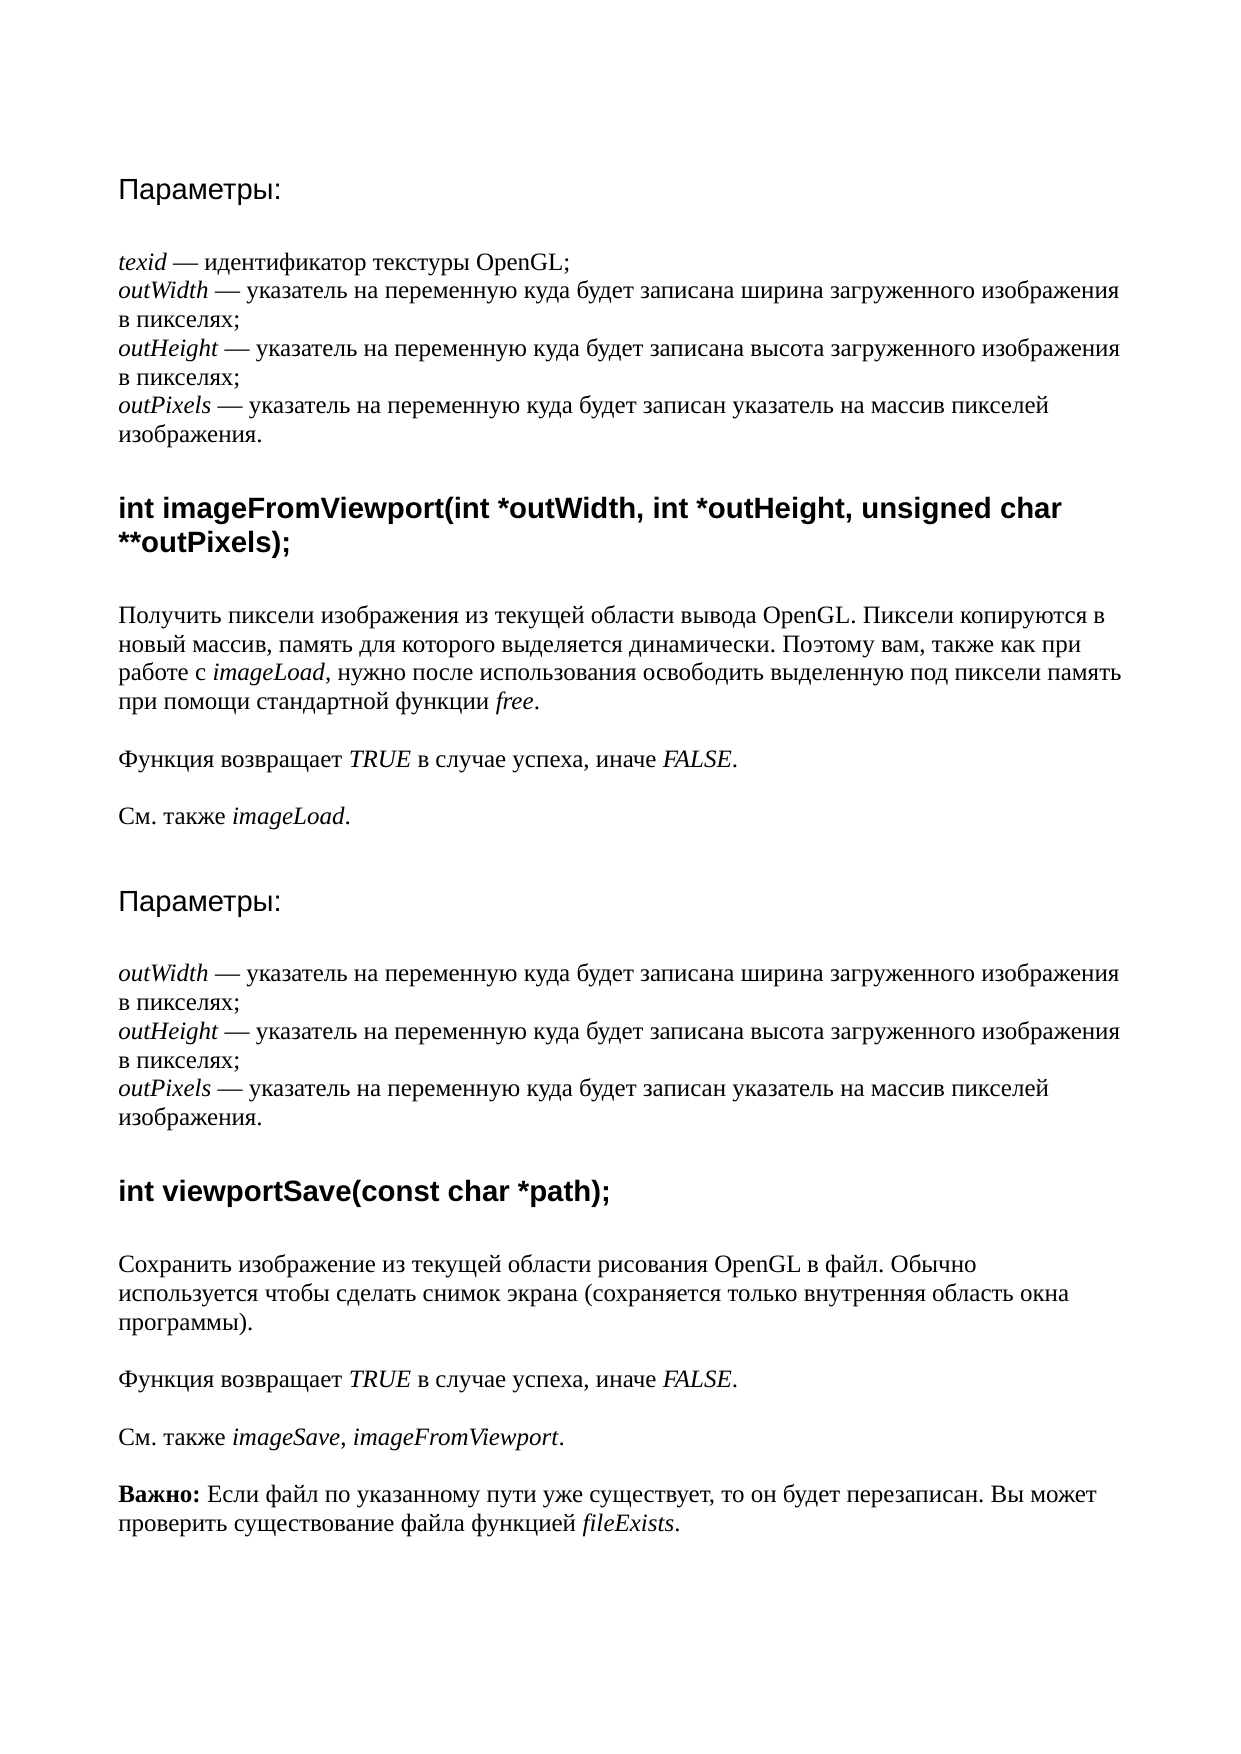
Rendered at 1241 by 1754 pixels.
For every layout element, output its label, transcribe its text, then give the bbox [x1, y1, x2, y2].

subtitle Параметры: [118, 172, 1122, 205]
text Получить пиксели изображения из текущей области вывода OpenGL. Пиксели копируются в новый массив, память для которого выделяется динамически. Поэтому вам, также как при работе с imageLoad, нужно после использования освободить выделенную под пиксели память при помощи стандартной функции free. [118, 600, 1122, 715]
subtitle Параметры: [118, 884, 1122, 917]
subtitle int imageFromViewport(int *outWidth, int *outHeight, unsigned char **outPixels); [118, 491, 1122, 559]
text texid — идентификатор текстуры OpenGL; [118, 247, 1122, 275]
text outWidth — указатель на переменную куда будет записана ширина загруженного изображения в пикселях; [118, 275, 1122, 333]
text См. также imageSave, imageFromViewport. [118, 1422, 1122, 1451]
text Важно: Если файл по указанному пути уже существует, то он будет перезаписан. Вы может проверить существование файла функцией fileExists. [118, 1479, 1122, 1537]
text outHeight — указатель на переменную куда будет записана высота загруженного изображения в пикселях; [118, 1016, 1122, 1073]
text outHeight — указатель на переменную куда будет записана высота загруженного изображения в пикселях; [118, 333, 1122, 390]
text outPixels — указатель на переменную куда будет записан указатель на массив пикселей изображения. [118, 390, 1122, 448]
text Сохранить изображение из текущей области рисования OpenGL в файл. Обычно используется чтобы сделать снимок экрана (сохраняется только внутренняя область окна программы). [118, 1249, 1122, 1336]
text Функция возвращает TRUE в случае успеха, иначе FALSE. [118, 1364, 1122, 1393]
text outPixels — указатель на переменную куда будет записан указатель на массив пикселей изображения. [118, 1073, 1122, 1131]
subtitle int viewportSave(const char *path); [118, 1174, 1122, 1208]
text outWidth — указатель на переменную куда будет записана ширина загруженного изображения в пикселях; [118, 958, 1122, 1016]
text Функция возвращает TRUE в случае успеха, иначе FALSE. [118, 744, 1122, 772]
text См. также imageLoad. [118, 801, 1122, 830]
